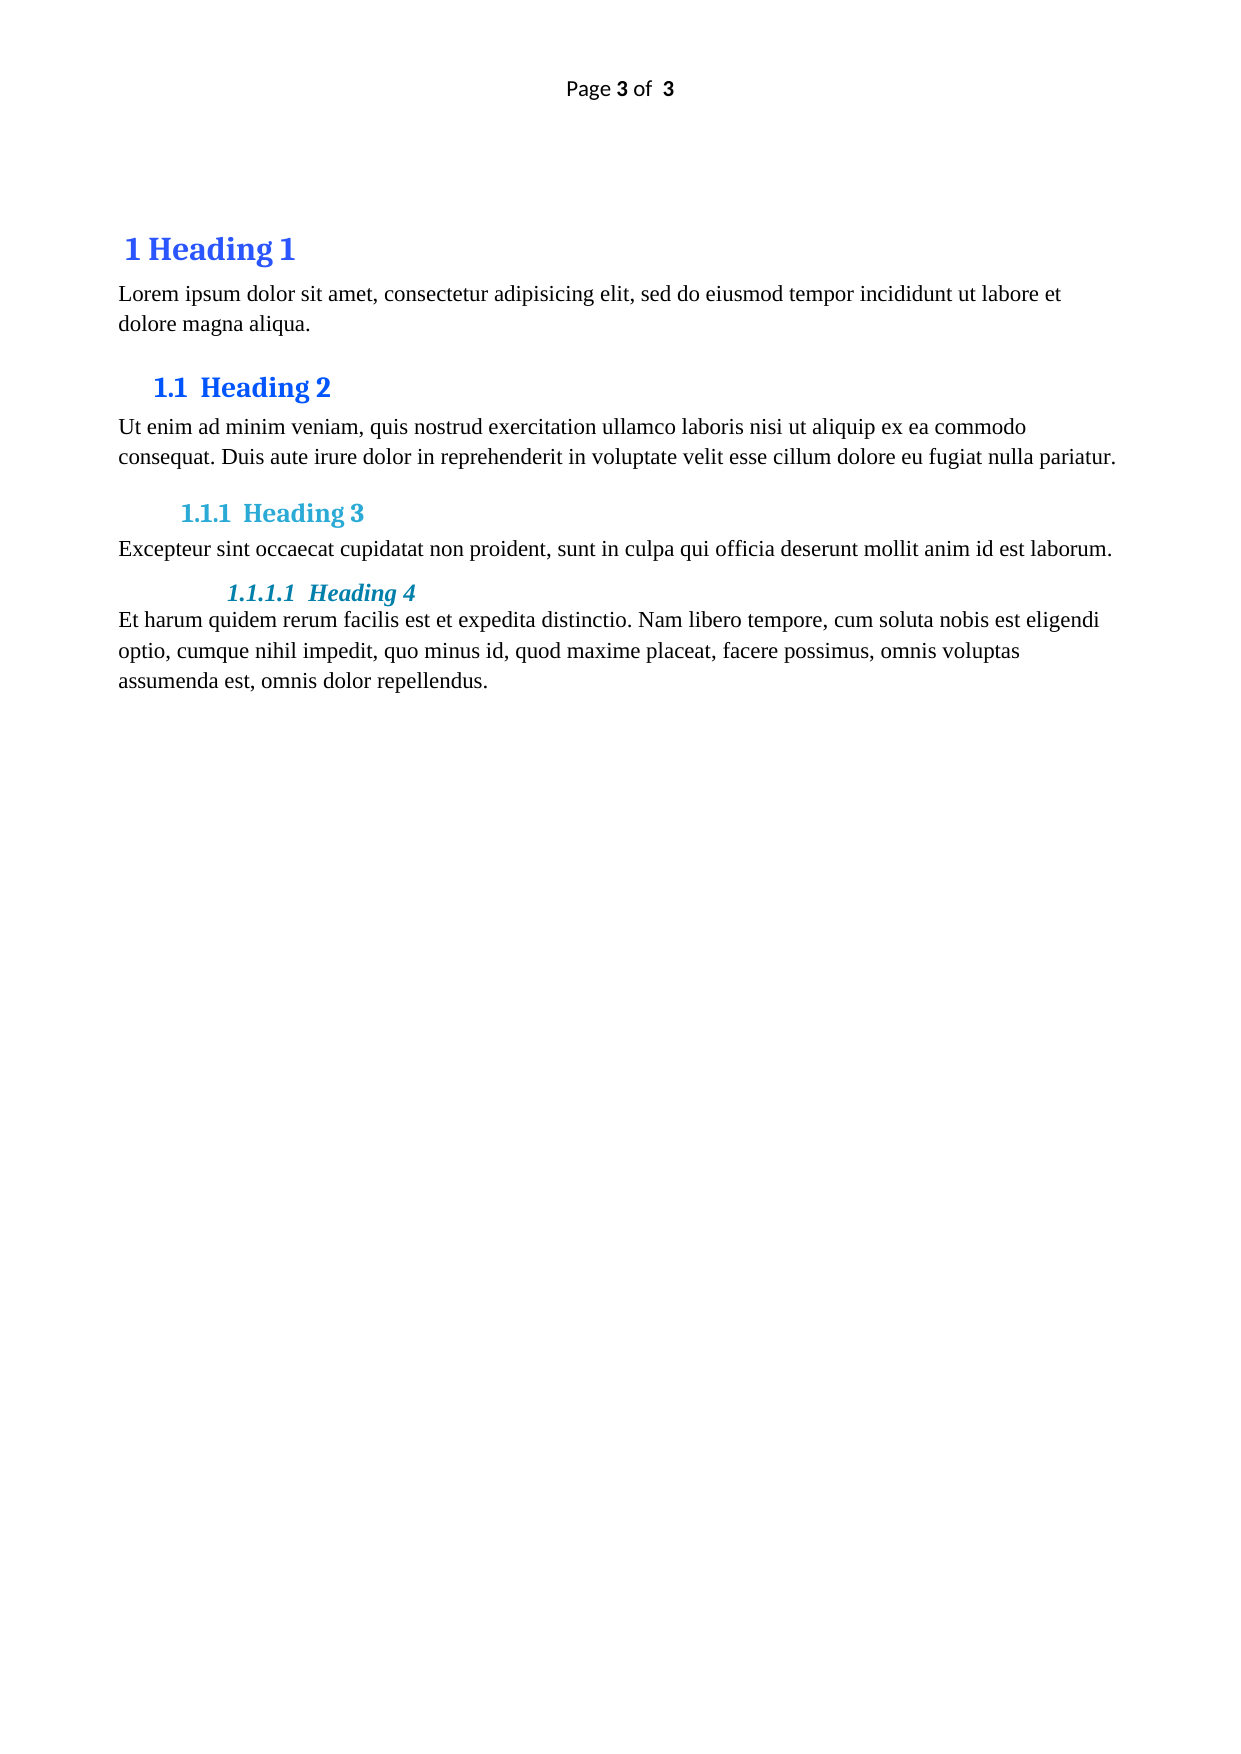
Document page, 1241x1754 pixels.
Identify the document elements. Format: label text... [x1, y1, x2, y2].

text Ut enim ad minim veniam, quis nostrud exercitation ullamco laboris nisi ut aliquip ex ea commodo consequat. Duis aute irure dolor in reprehenderit in voluptate velit esse cillum dolore eu fugiat nulla pariatur. [118, 413, 1122, 470]
subtitle Heading 1 [118, 230, 1122, 268]
text Et harum quidem rerum facilis est et expedita distinctio. Nam libero tempore, cum soluta nobis est eligendi optio, cumque nihil impedit, quo minus id, quod maxime placeat, facere possimus, omnis voluptas assumenda est, omnis dolor repellendus. [118, 606, 1122, 693]
text Lorem ipsum dolor sit amet, consectetur adipisicing elit, sed do eiusmod tempor incididunt ut labore et dolore magna aliqua. [118, 280, 1122, 337]
text Excepteur sint occaecat cupidatat non proident, sunt in culpa qui officia deserunt mollit anim id est laborum. [118, 535, 1122, 561]
subtitle Heading 4 [221, 578, 1122, 606]
subtitle Heading 2 [148, 371, 1122, 404]
subtitle Heading 3 [176, 498, 1122, 529]
